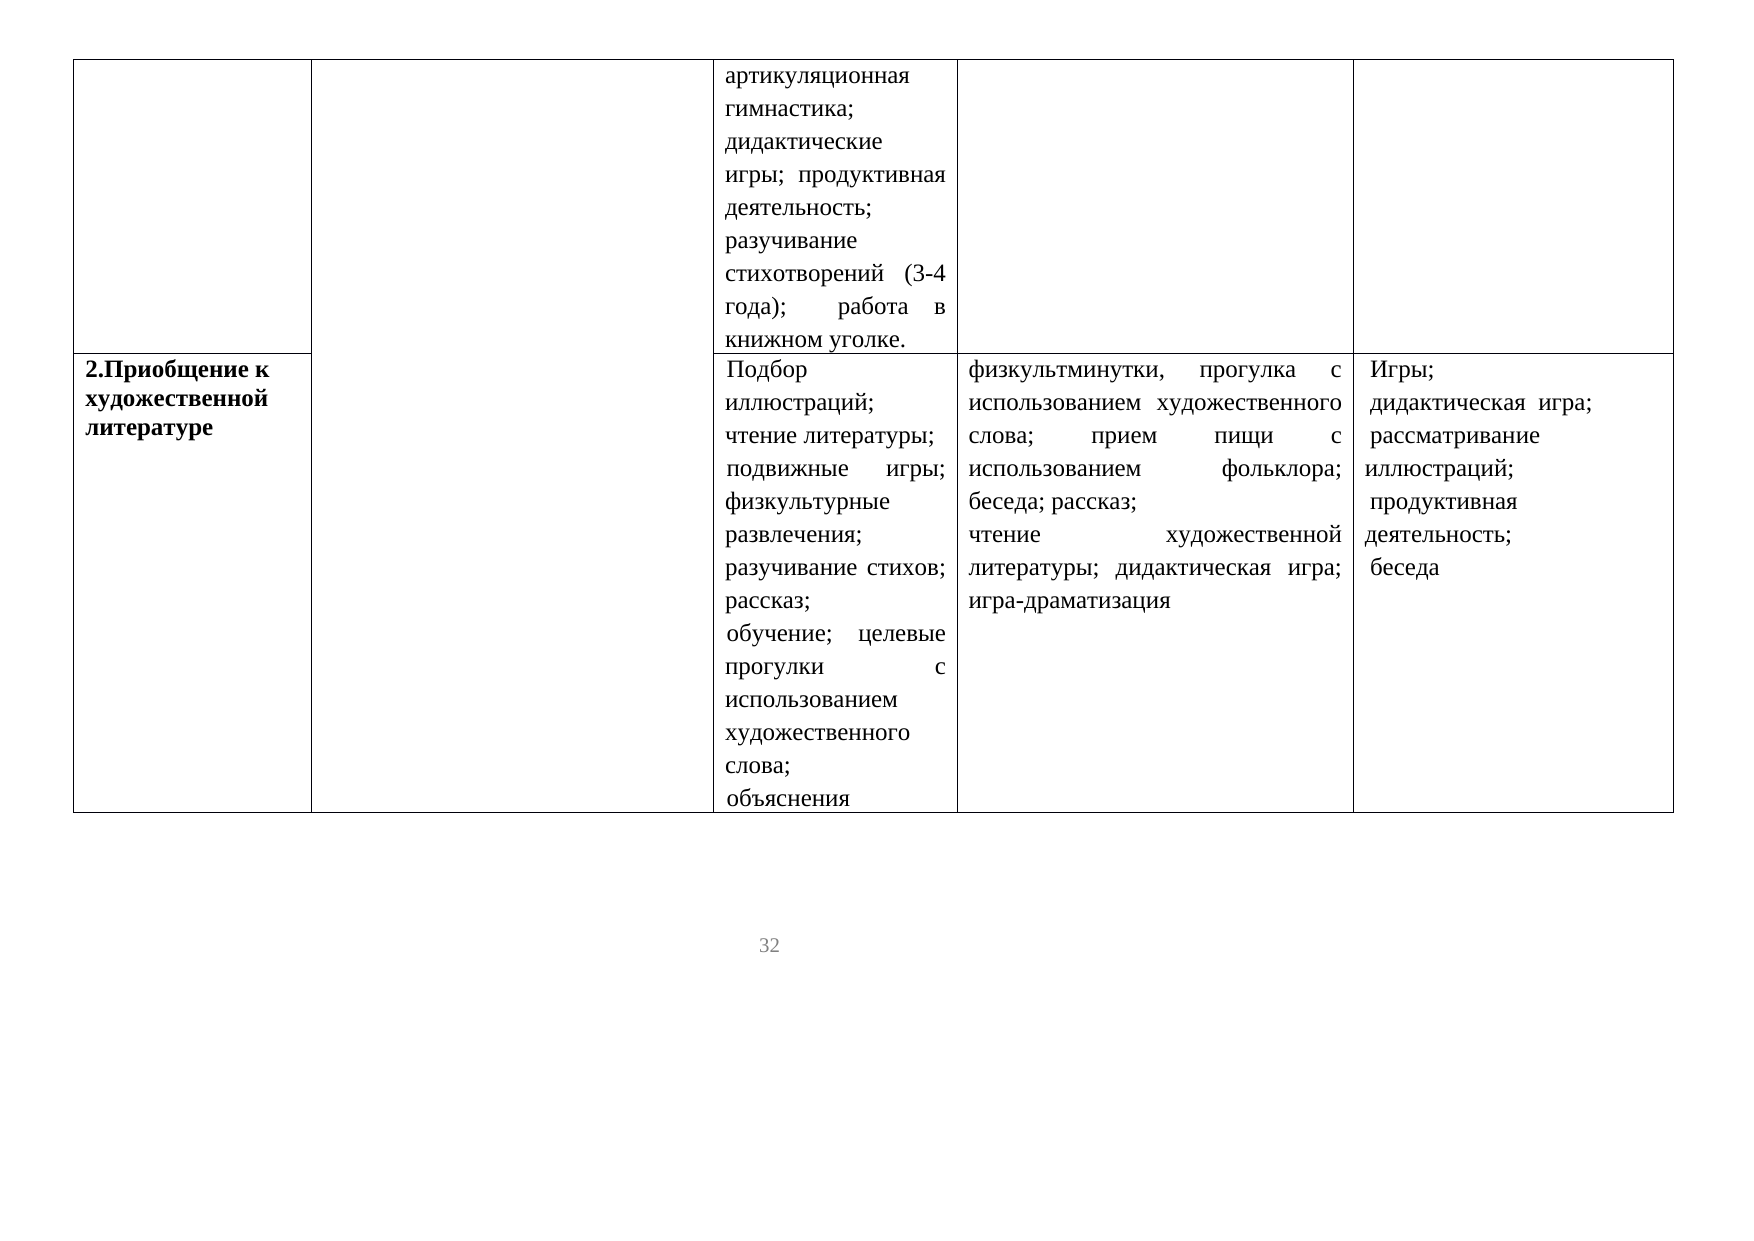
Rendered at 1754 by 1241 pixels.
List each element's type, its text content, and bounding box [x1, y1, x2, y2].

table_cell [1354, 60, 1673, 353]
table_cell [74, 60, 311, 353]
table_cell Игры; дидактическая игра; рассматривание иллюстраций; продуктивная деятельность; беседа [1354, 354, 1673, 812]
table_cell артикуляционная гимнастика; дидактические игры; продуктивная деятельность; разучивание стихотворений (3-4 года); работа в книжном уголке. [714, 60, 957, 353]
table_cell Подбор иллюстраций; чтение литературы; подвижные игры; физкультурные развлечения; разучивание стихов; рассказ; обучение; целевые прогулки с использованием художественного слова; объяснения [714, 354, 957, 812]
text 32 [59, 933, 1636, 957]
table_cell 2.Приобщение к художественной литературе [74, 354, 311, 812]
table_cell [958, 60, 1353, 353]
table_cell физкультминутки, прогулка с использованием художественного слова; прием пищи с использованием фольклора; беседа; рассказ; чтение художественной литературы; дидактическая игра; игра-драматизация [958, 354, 1353, 812]
table_cell [312, 60, 713, 812]
